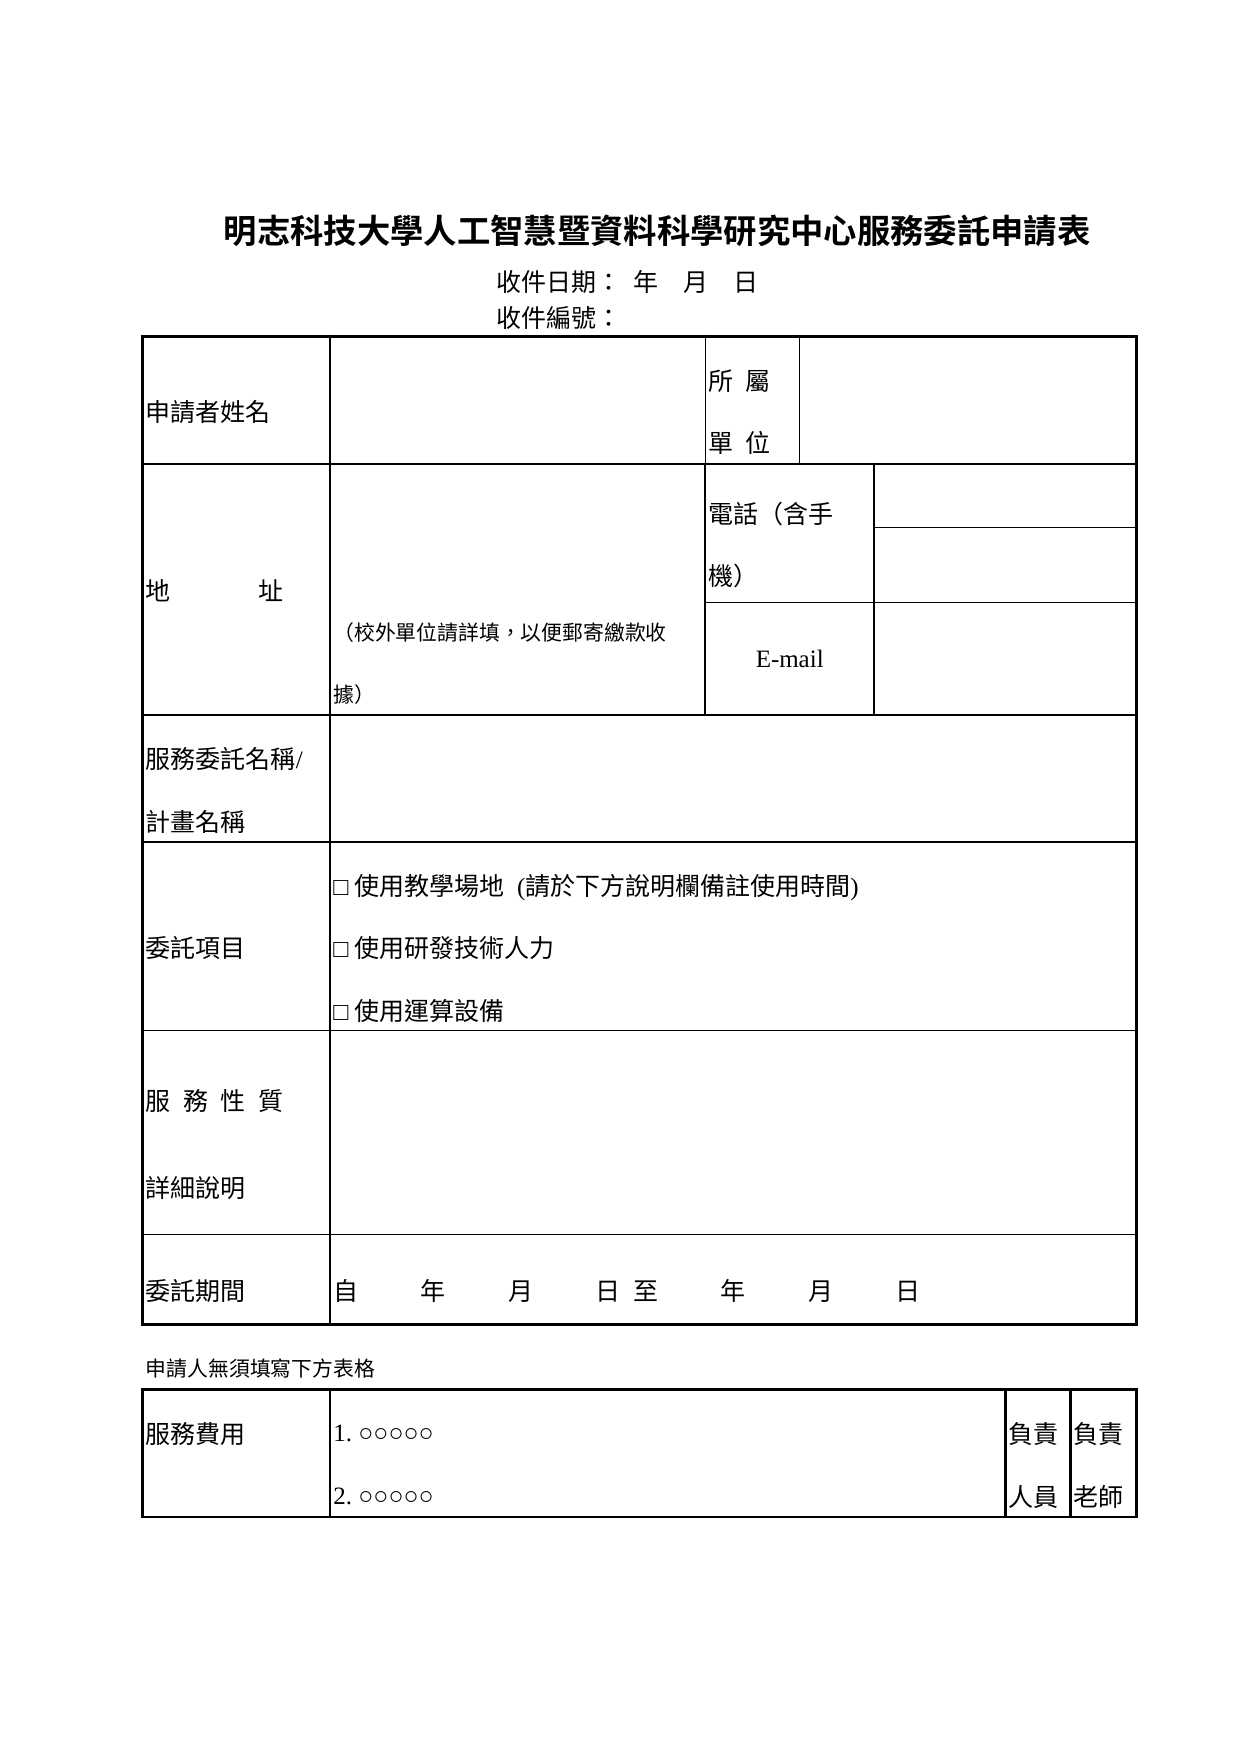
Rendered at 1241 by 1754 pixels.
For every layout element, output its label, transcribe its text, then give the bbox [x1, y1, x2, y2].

table_cell [331, 1031, 1135, 1234]
table_cell 負責人員 [1007, 1391, 1069, 1516]
table_header [331, 338, 705, 463]
table_header [800, 338, 1135, 463]
table_cell 申請人無須填寫下方表格 [143, 1326, 1136, 1388]
table_cell 電話（含手機） [706, 465, 873, 602]
table_header 所 屬 單 位 [706, 338, 799, 463]
table_cell □ 使用教學場地 (請於下方說明欄備註使用時間) □ 使用研發技術人力 □ 使用運算設備 [331, 843, 1135, 1030]
table_cell 服務費用 [144, 1391, 329, 1516]
table_cell [875, 528, 1135, 602]
table_cell 服務委託名稱/計畫名稱 [144, 716, 329, 841]
text 收件日期： 年 月 日 [177, 262, 1172, 298]
table_cell 負責老師 [1072, 1391, 1135, 1516]
table_cell [875, 603, 1135, 714]
table_cell 委託期間 [144, 1235, 329, 1322]
table_cell （校外單位請詳填，以便郵寄繳款收據） [331, 465, 704, 714]
table_cell 服 務 性 質 詳細說明 [144, 1031, 329, 1234]
table_cell 自 年 月 日 至 年 月 日 [331, 1235, 1135, 1322]
table_cell 1. ○○○○○ 2. ○○○○○ [331, 1391, 1004, 1516]
table_cell 地 址 [144, 465, 329, 714]
text 明志科技大學人工智慧暨資料科學研究中心服務委託申請表 [177, 187, 1137, 250]
table_cell [331, 716, 1135, 841]
text 收件編號： [177, 298, 1172, 335]
table_cell [875, 465, 1135, 527]
table_cell 委託項目 [144, 843, 329, 1030]
table_header 申請者姓名 [144, 338, 329, 463]
table_cell E-mail [706, 603, 873, 714]
